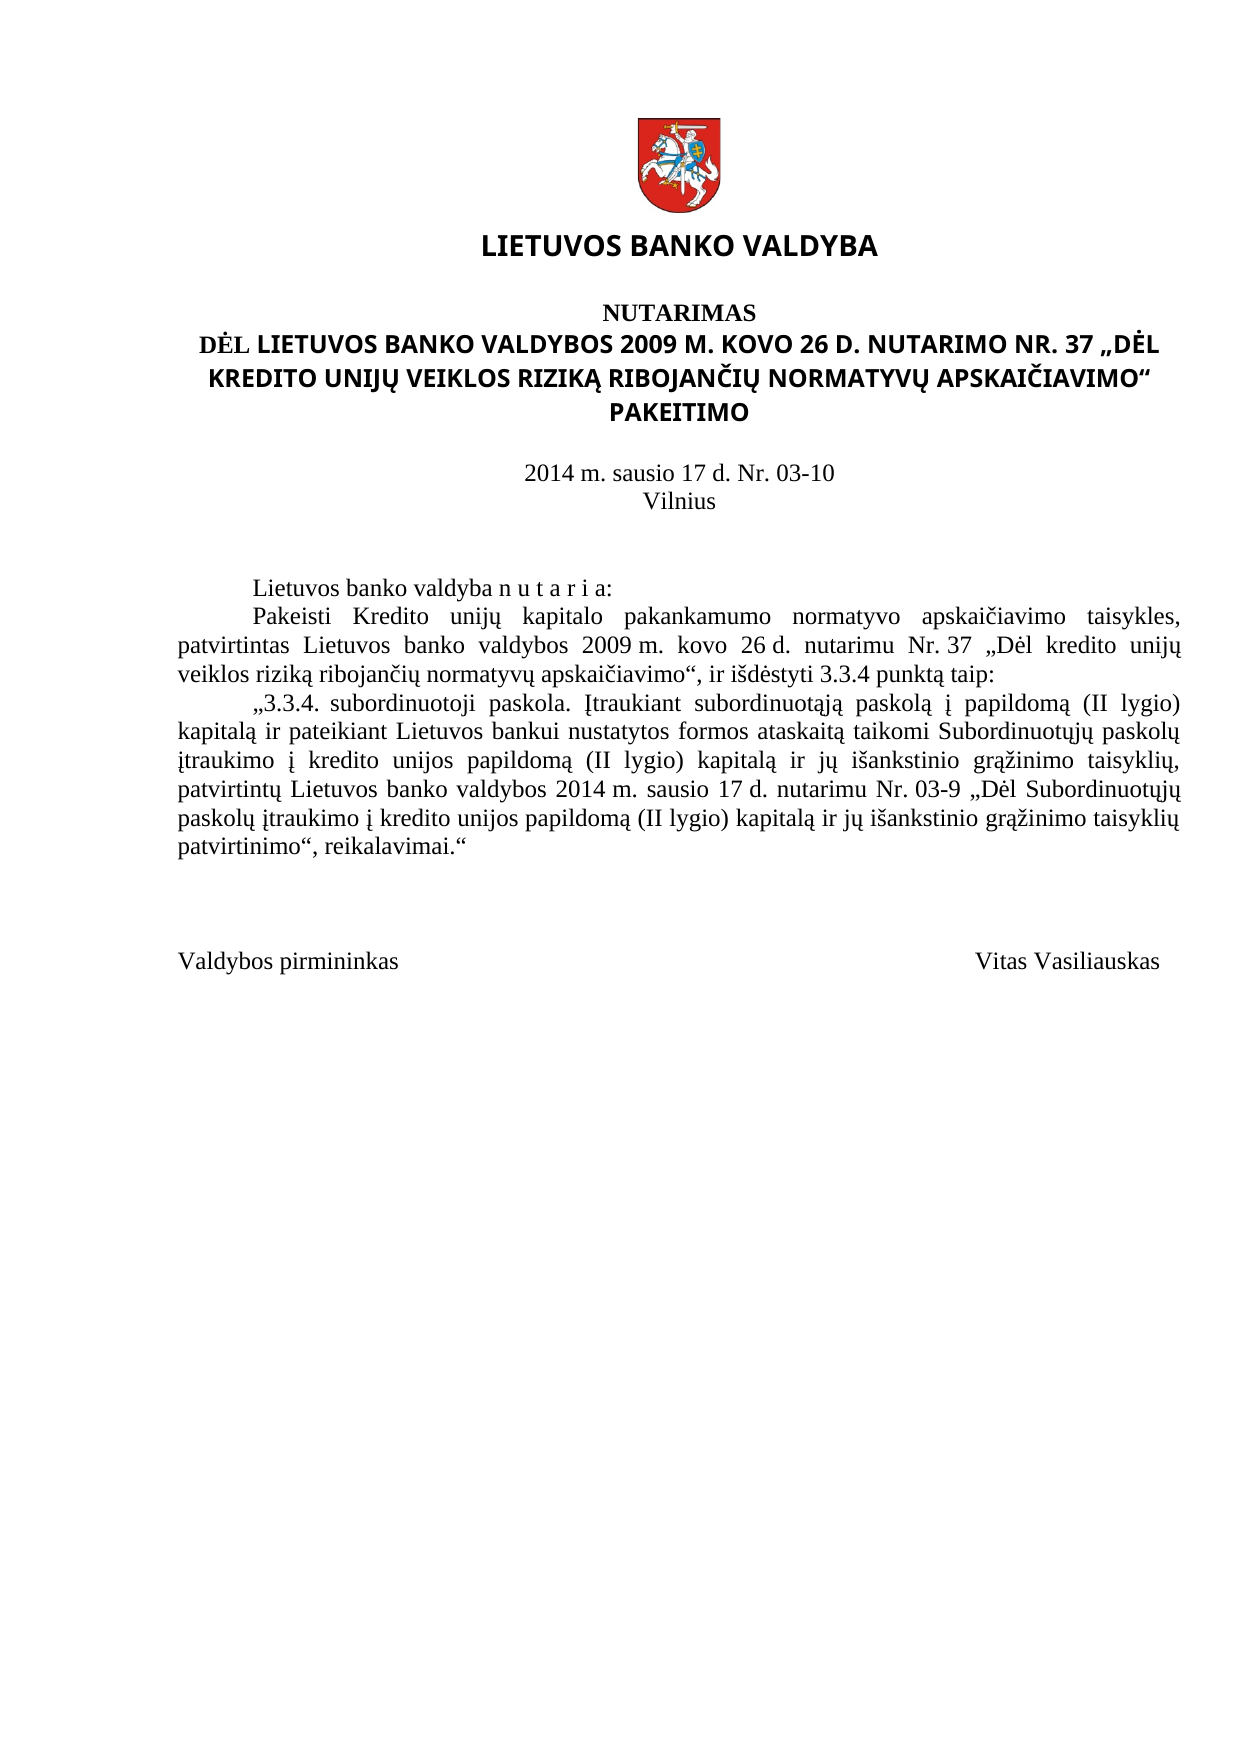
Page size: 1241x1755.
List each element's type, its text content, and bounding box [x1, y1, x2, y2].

text Vilnius [177, 486, 1181, 515]
text „3.3.4. subordinuotoji paskola. Įtraukiant subordinuotąją paskolą į papildomą (II lygio) kapitalą ir pateikiant Lietuvos bankui nustatytos formos ataskaitą taikomi Subordinuotųjų paskolų įtraukimo į kredito unijos papildomą (II lygio) kapitalą ir jų išankstinio grąžinimo taisyklių, patvirtintų Lietuvos banko valdybos 2014 m. sausio 17 d. nutarimu Nr. 03-9 „Dėl Subordinuotųjų paskolų įtraukimo į kredito unijos papildomą (II lygio) kapitalą ir jų išankstinio grąžinimo taisyklių patvirtinimo“, reikalavimai.“ [177, 688, 1181, 860]
text DĖL Lietuvos banko valdybos 2009 m. kovo 26 d. nutarimo Nr. 37 „Dėl kredito unijų veiklos riziką ribojančių normatyvų apskaičiavimo“ pakeitimo [177, 327, 1181, 429]
text NUTARIMAS [177, 298, 1181, 327]
text Lietuvos banko valdyba n u t a r i a: [177, 573, 1181, 601]
text 2014 m. sausio 17 d. Nr. 03-10 [177, 458, 1181, 486]
text Pakeisti Kredito unijų kapitalo pakankamumo normatyvo apskaičiavimo taisykles, patvirtintas Lietuvos banko valdybos 2009 m. kovo 26 d. nutarimu Nr. 37 „Dėl kredito unijų veiklos riziką ribojančių normatyvų apskaičiavimo“, ir išdėstyti 3.3.4 punktą taip: [177, 601, 1181, 688]
text Valdybos pirmininkas Vitas Vasiliauskas [177, 946, 1181, 975]
text LIETUVOS BANKO VALDYBA [177, 225, 1181, 264]
